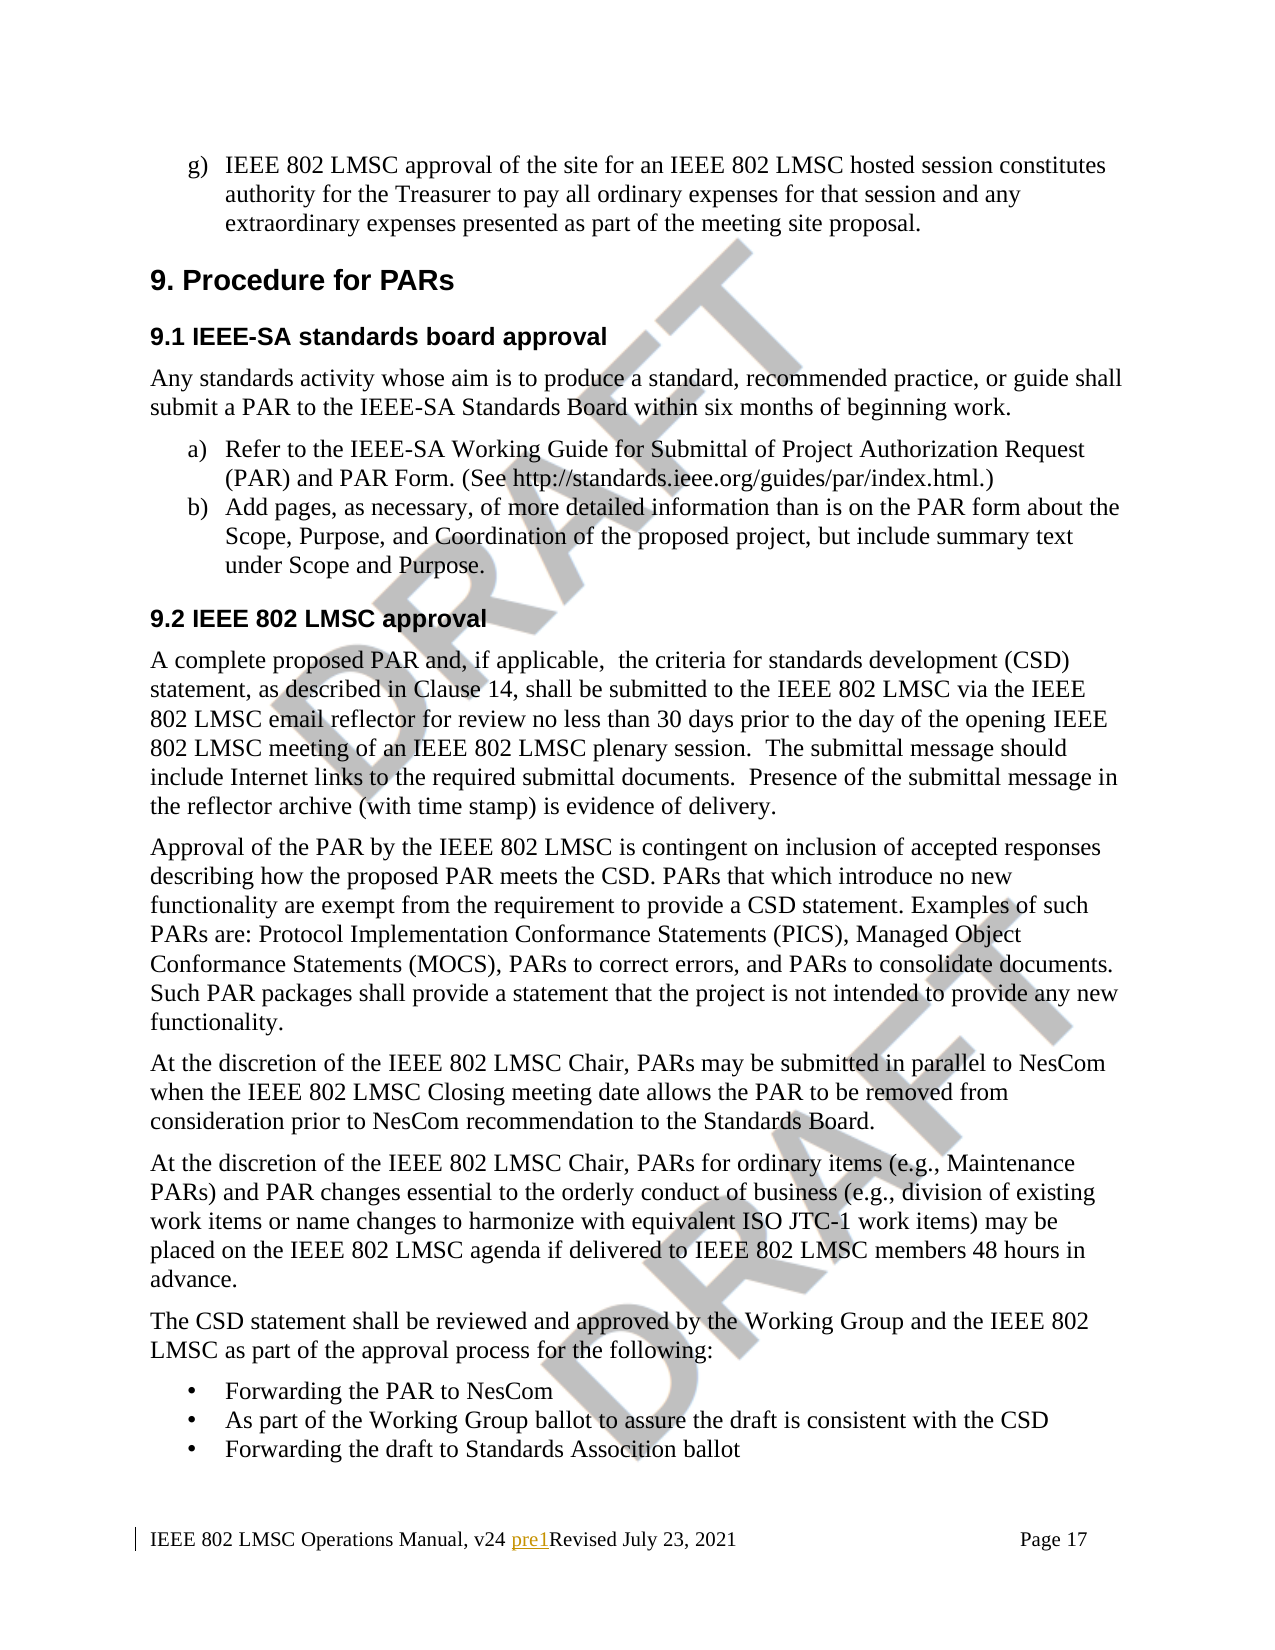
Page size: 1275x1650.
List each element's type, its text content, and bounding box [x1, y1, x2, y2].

text The CSD statement shall be reviewed and approved by the Working Group and the IEEE 802 LMSC as part of the approval process for the following: [150, 1306, 1125, 1364]
list IEEE 802 LMSC approval of the site for an IEEE 802 LMSC hosted session constitutes authority for the Treasurer to pay all ordinary expenses for that session and any extraordinary expenses presented as part of the meeting site proposal. [187, 150, 1125, 237]
list Forwarding the PAR to NesCom [187, 1376, 1125, 1405]
text At the discretion of the IEEE 802 LMSC Chair, PARs may be submitted in parallel to NesCom when the IEEE 802 LMSC Closing meeting date allows the PAR to be removed from consideration prior to NesCom recommendation to the Standards Board. [150, 1048, 1125, 1135]
text A complete proposed PAR and, if applicable, the criteria for standards development (CSD) statement, as described in Clause 14, shall be submitted to the IEEE 802 LMSC via the IEEE 802 LMSC email reflector for review no less than 30 days prior to the day of the opening IEEE 802 LMSC meeting of an IEEE 802 LMSC plenary session. The submittal message should include Internet links to the required submittal documents. Presence of the submittal message in the reflector archive (with time stamp) is evidence of delivery. [150, 645, 1125, 820]
text Approval of the PAR by the IEEE 802 LMSC is contingent on inclusion of accepted responses describing how the proposed PAR meets the CSD. PARs that which introduce no new functionality are exempt from the requirement to provide a CSD statement. Examples of such PARs are: Protocol Implementation Conformance Statements (PICS), Managed Object Conformance Statements (MOCS), PARs to correct errors, and PARs to consolidate documents. Such PAR packages shall provide a statement that the project is not intended to provide any new functionality. [150, 832, 1125, 1036]
list Add pages, as necessary, of more detailed information than is on the PAR form about the Scope, Purpose, and Coordination of the proposed project, but include summary text under Scope and Purpose. [187, 492, 1125, 579]
subtitle IEEE 802 LMSC approval [150, 604, 1125, 633]
text Any standards activity whose aim is to produce a standard, recommended practice, or guide shall submit a PAR to the IEEE-SA Standards Board within six months of beginning work. [150, 363, 1125, 421]
list As part of the Working Group ballot to assure the draft is consistent with the CSD [187, 1405, 1125, 1434]
picture [0, 0, 1275, 1650]
text At the discretion of the IEEE 802 LMSC Chair, PARs for ordinary items (e.g., Maintenance PARs) and PAR changes essential to the orderly conduct of business (e.g., division of existing work items or name changes to harmonize with equivalent ISO JTC-1 work items) may be placed on the IEEE 802 LMSC agenda if delivered to IEEE 802 LMSC members 48 hours in advance. [150, 1148, 1125, 1293]
subtitle Procedure for PARs [150, 263, 1125, 296]
subtitle IEEE-SA standards board approval [150, 322, 1125, 351]
list Forwarding the draft to Standards Assocition ballot [187, 1434, 1125, 1463]
list Refer to the IEEE-SA Working Guide for Submittal of Project Authorization Request (PAR) and PAR Form. (See http://standards.ieee.org/guides/par/index.html.) [187, 433, 1125, 492]
